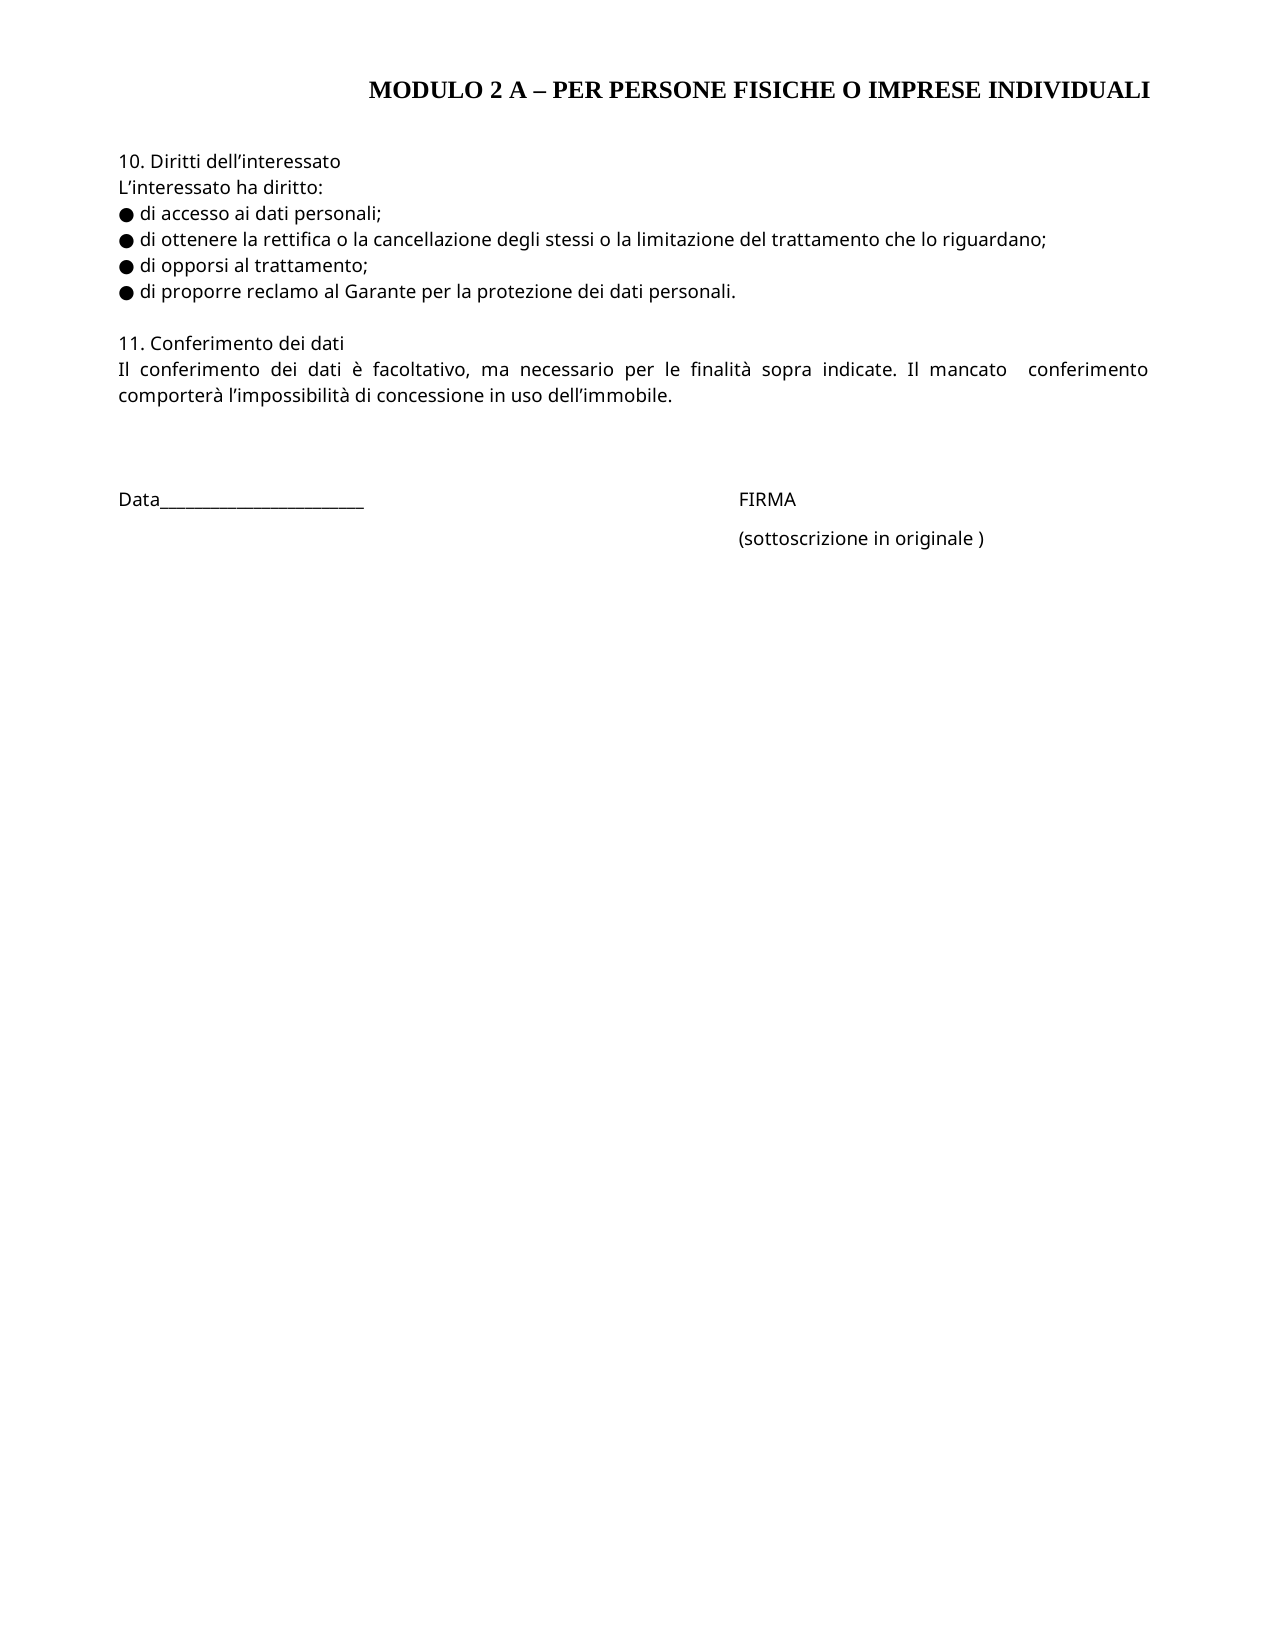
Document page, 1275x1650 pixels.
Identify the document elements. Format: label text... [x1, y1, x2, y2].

text L’interessato ha diritto: [118, 174, 1151, 200]
text 10. Diritti dell’interessato [118, 148, 1151, 174]
text 11. Conferimento dei dati [118, 330, 1151, 356]
text ● di accesso ai dati personali; [118, 200, 1151, 226]
text Il conferimento dei dati è facoltativo, ma necessario per le finalità sopra indicate. Il mancato conferimento comporterà l’impossibilità di concessione in uso dell’immobile. [118, 356, 1151, 408]
text (sottoscrizione in originale ) [118, 525, 1151, 551]
text ● di proporre reclamo al Garante per la protezione dei dati personali. [118, 278, 1151, 304]
text ● di ottenere la rettifica o la cancellazione degli stessi o la limitazione del trattamento che lo riguardano; [118, 226, 1151, 252]
text ● di opporsi al trattamento; [118, 252, 1151, 278]
text Data________________________ FIRMA [118, 486, 1151, 512]
